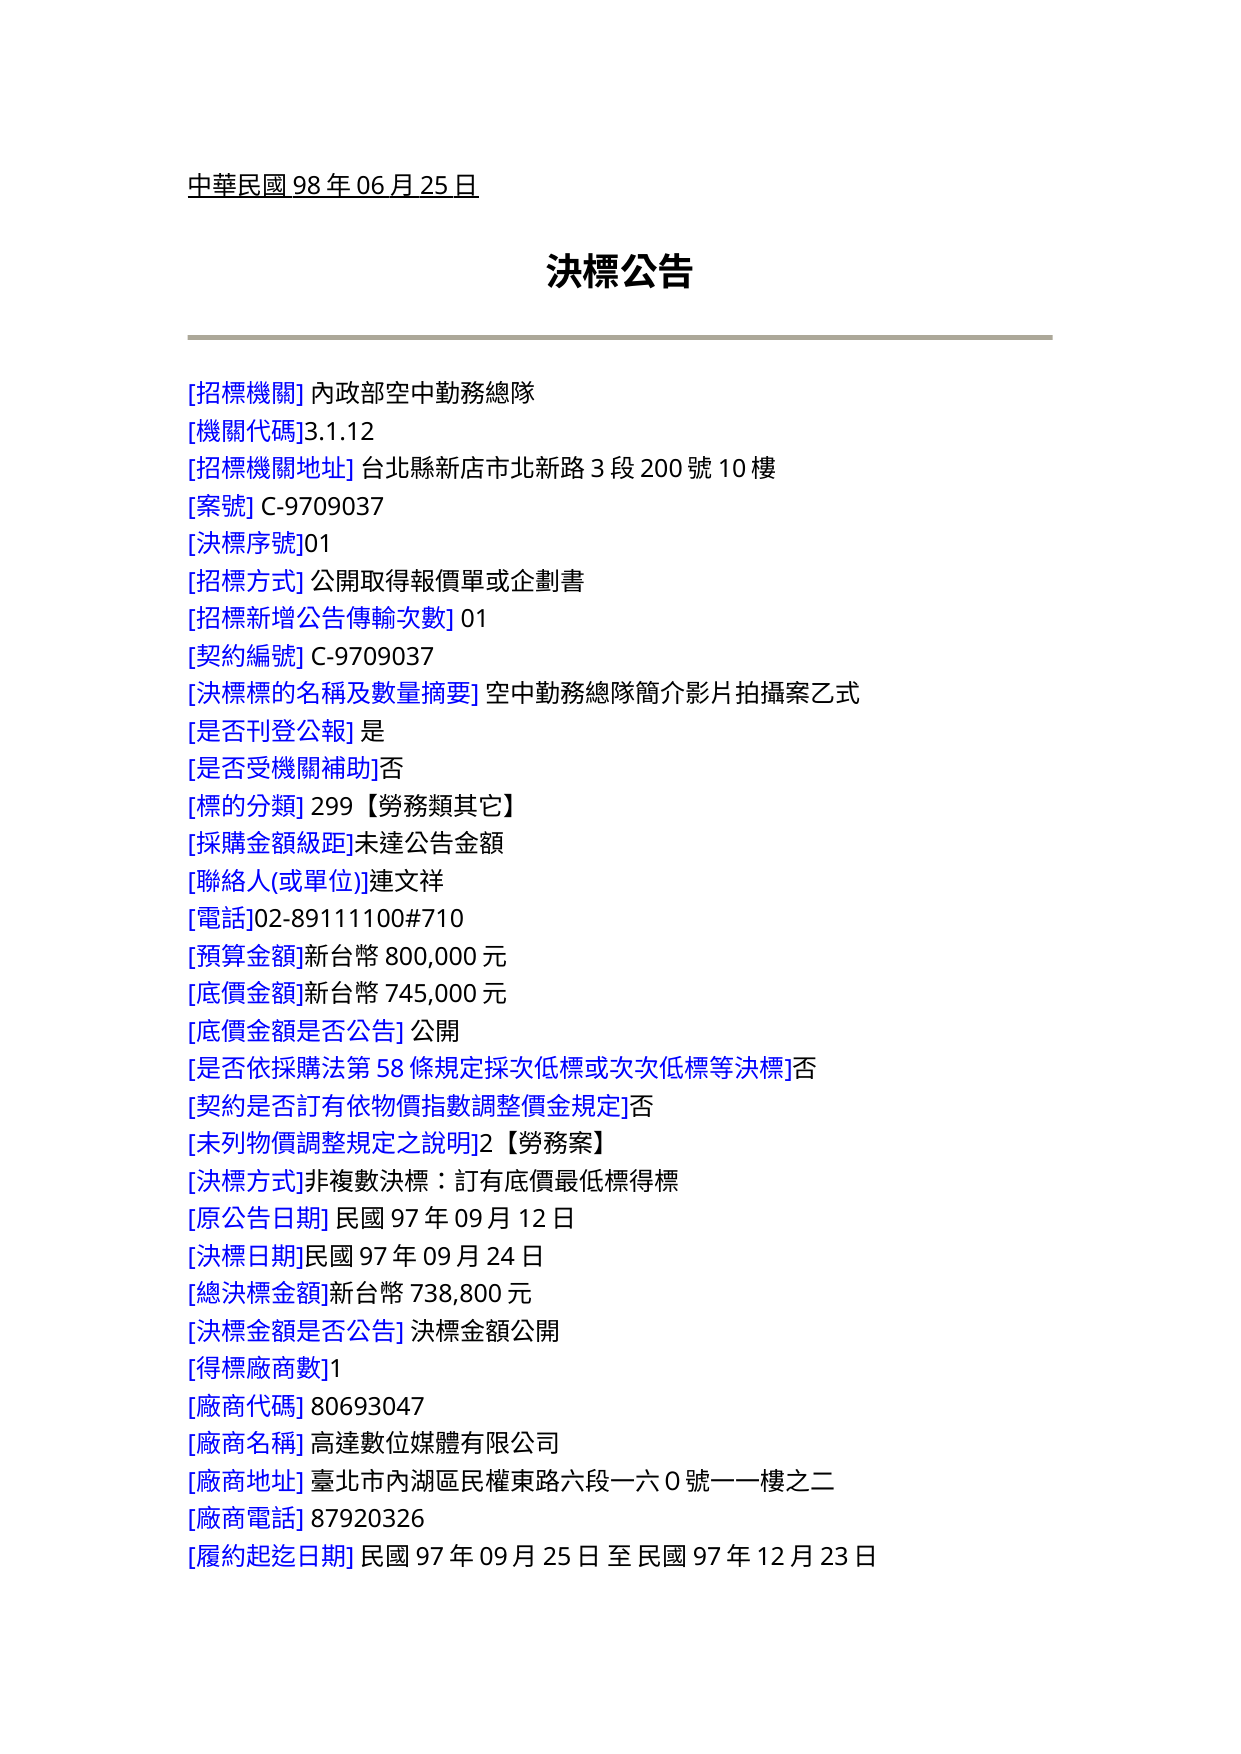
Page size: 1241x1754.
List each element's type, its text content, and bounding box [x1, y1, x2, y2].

subtitle 決標公告 [187, 231, 1053, 306]
text [招標機關] 內政部空中勤務總隊 [機關代碼]3.1.12 [招標機關地址] 台北縣新店市北新路3段200號10樓 [案號] C-9709037 [決標序號]01 [招標方式] 公開取得報價單或企劃書 [招標新增公告傳輸次數] 01 [契約編號] C-9709037 [決標標的名稱及數量摘要] 空中勤務總隊簡介影片拍攝案乙式 [是否刊登公報] 是 [是否受機關補助]否 [標的分類] 299【勞務類其它】 [採購金額級距]未達公告金額 [聯絡人(或單位)]連文祥 [電話]02-89111100#710 [預算金額]新台幣 800,000元 [底價金額]新台幣 745,000元 [底價金額是否公告] 公開 [是否依採購法第58條規定採次低標或次次低標等決標]否 [契約是否訂有依物價指數調整價金規定]否 [未列物價調整規定之說明]2【勞務案】 [決標方式]非複數決標：訂有底價最低標得標 [原公告日期] 民國97年09月12日 [決標日期]民國97年09月24日 [總決標金額]新台幣 738,800元 [決標金額是否公告] 決標金額公開 [得標廠商數]1 [廠商代碼] 80693047 [廠商名稱] 高達數位媒體有限公司 [廠商地址] 臺北市內湖區民權東路六段一六０號一一樓之二 [廠商電話] 87920326 [履約起迄日期] 民國97年09月25日 至 民國97年12月23日 [187, 373, 1053, 1573]
text 中華民國98年06月25日 [187, 164, 1053, 202]
